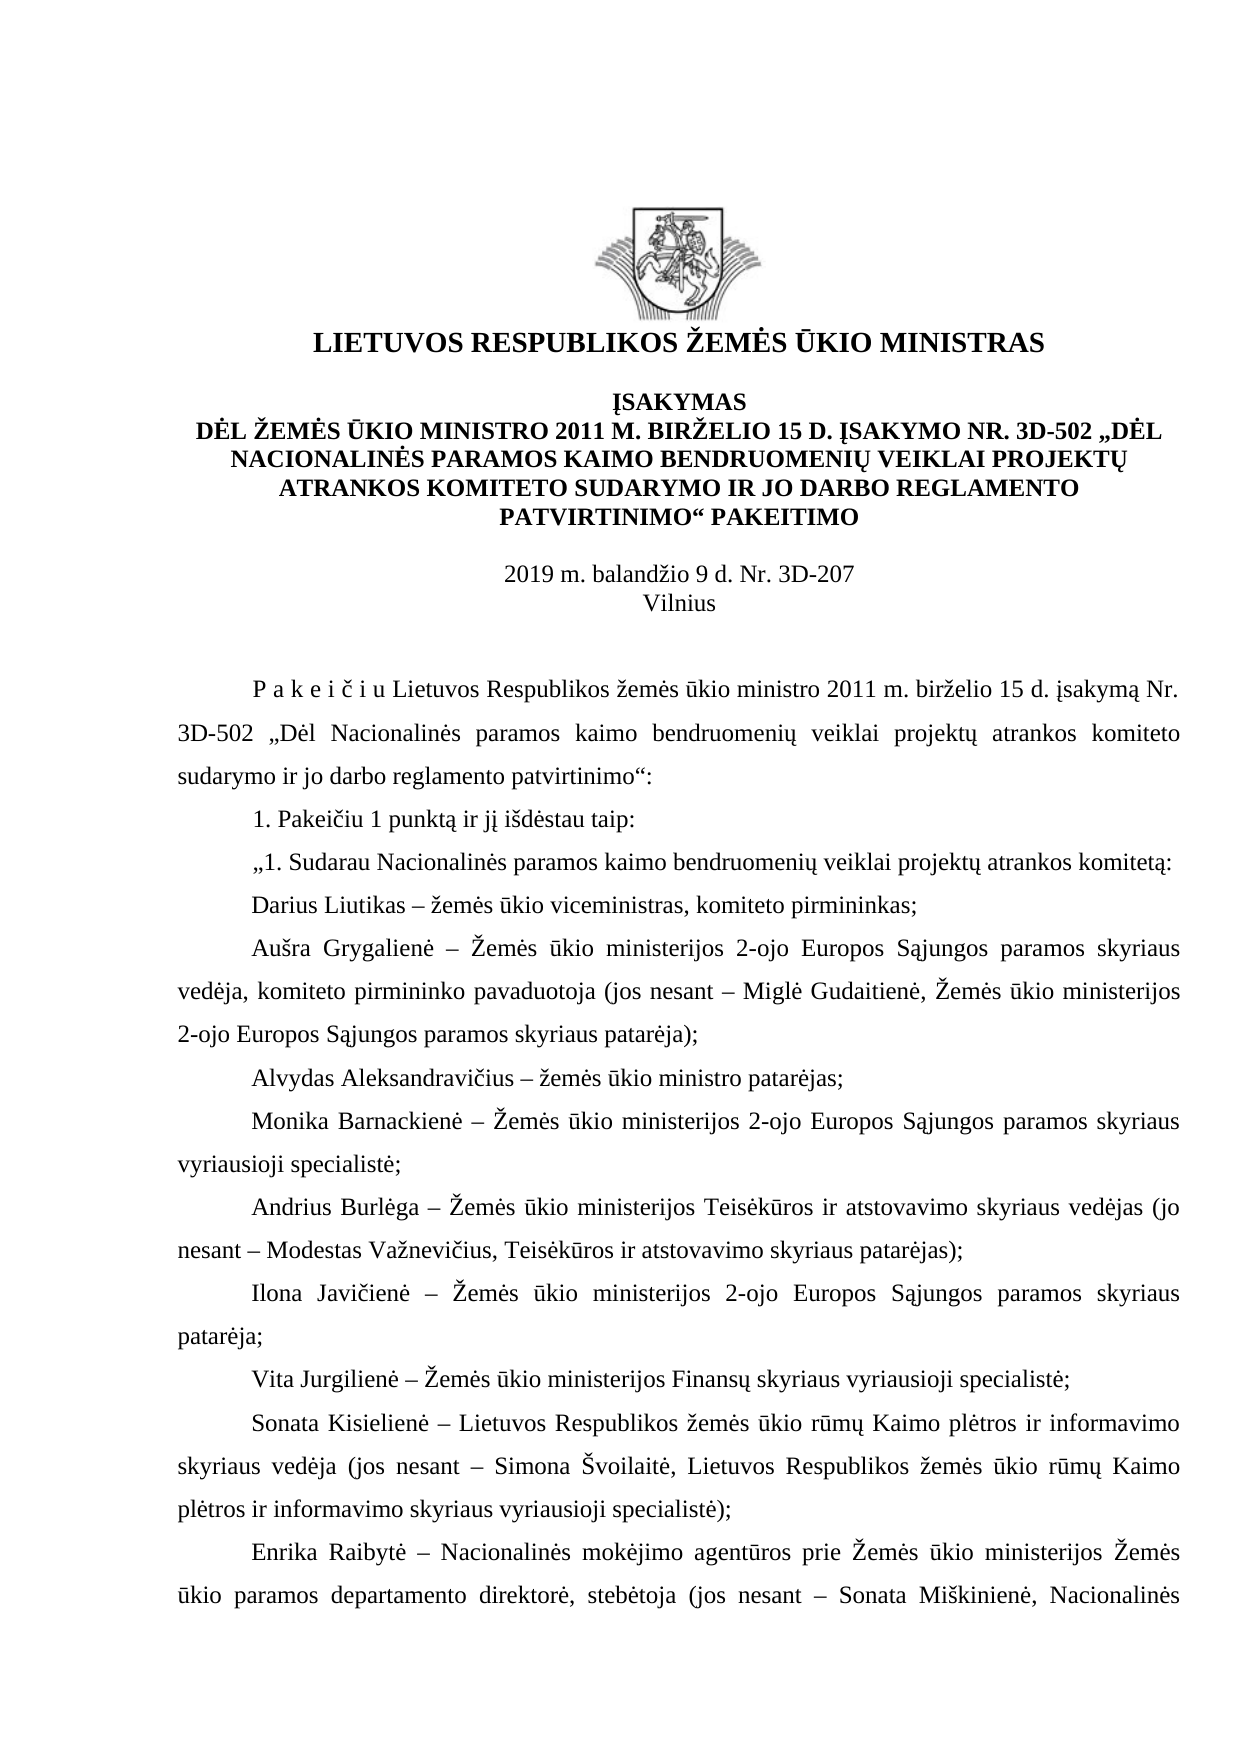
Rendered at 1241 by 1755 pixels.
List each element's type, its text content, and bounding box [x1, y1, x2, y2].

text Vita Jurgilienė – Žemės ūkio ministerijos Finansų skyriaus vyriausioji specialistė; [177, 1364, 1181, 1393]
text Ilona Javičienė – Žemės ūkio ministerijos 2-ojo Europos Sąjungos paramos skyriaus patarėja; [177, 1278, 1181, 1350]
text „1. Sudarau Nacionalinės paramos kaimo bendruomenių veiklai projektų atrankos komitetą: [252, 847, 1181, 876]
text 2019 m. balandžio 9 d. Nr. 3D-207 [177, 559, 1181, 588]
text P a k e i č i u Lietuvos Respublikos žemės ūkio ministro 2011 m. birželio 15 d. įsakymą Nr. 3D-502 „Dėl Nacionalinės paramos kaimo bendruomenių veiklai projektų atrankos komiteto sudarymo ir jo darbo reglamento patvirtinimo“: [177, 674, 1181, 789]
text Andrius Burlėga – Žemės ūkio ministerijos Teisėkūros ir atstovavimo skyriaus vedėjas (jo nesant – Modestas Važnevičius, Teisėkūros ir atstovavimo skyriaus patarėjas); [177, 1192, 1181, 1264]
text LIETUVOS RESPUBLIKOS ŽEMĖS ŪKIO MINISTRAS [177, 325, 1181, 358]
text ĮSAKYMAS [177, 387, 1181, 416]
text Monika Barnackienė – Žemės ūkio ministerijos 2-ojo Europos Sąjungos paramos skyriaus vyriausioji specialistė; [177, 1106, 1181, 1178]
text Vilnius [177, 588, 1181, 617]
text 1. Pakeičiu 1 punktą ir jį išdėstau taip: [177, 804, 1181, 833]
text Aušra Grygalienė – Žemės ūkio ministerijos 2-ojo Europos Sąjungos paramos skyriaus vedėja, komiteto pirmininko pavaduotoja (jos nesant – Miglė Gudaitienė, Žemės ūkio ministerijos 2-ojo Europos Sąjungos paramos skyriaus patarėja); [177, 933, 1181, 1048]
text DĖL ŽEMĖS ŪKIO MINISTRO 2011 M. BIRŽELIO 15 D. ĮSAKYMO NR. 3D-502 „DĖL NACIONALINĖS PARAMOS KAIMO BENDRUOMENIŲ VEIKLAI PROJEKTŲ ATRANKOS KOMITETO SUDARYMO IR JO DARBO REGLAMENTO PATVIRTINIMO“ PAKEITIMO [177, 416, 1181, 531]
text Enrika Raibytė – Nacionalinės mokėjimo agentūros prie Žemės ūkio ministerijos Žemės ūkio paramos departamento direktorė, stebėtoja (jos nesant – Sonata Miškinienė, Nacionalinės [177, 1537, 1181, 1609]
text Alvydas Aleksandravičius – žemės ūkio ministro patarėjas; [177, 1063, 1181, 1091]
text Darius Liutikas – žemės ūkio viceministras, komiteto pirmininkas; [177, 890, 1181, 919]
text Sonata Kisielienė – Lietuvos Respublikos žemės ūkio rūmų Kaimo plėtros ir informavimo skyriaus vedėja (jos nesant – Simona Švoilaitė, Lietuvos Respublikos žemės ūkio rūmų Kaimo plėtros ir informavimo skyriaus vyriausioji specialistė); [177, 1408, 1181, 1523]
